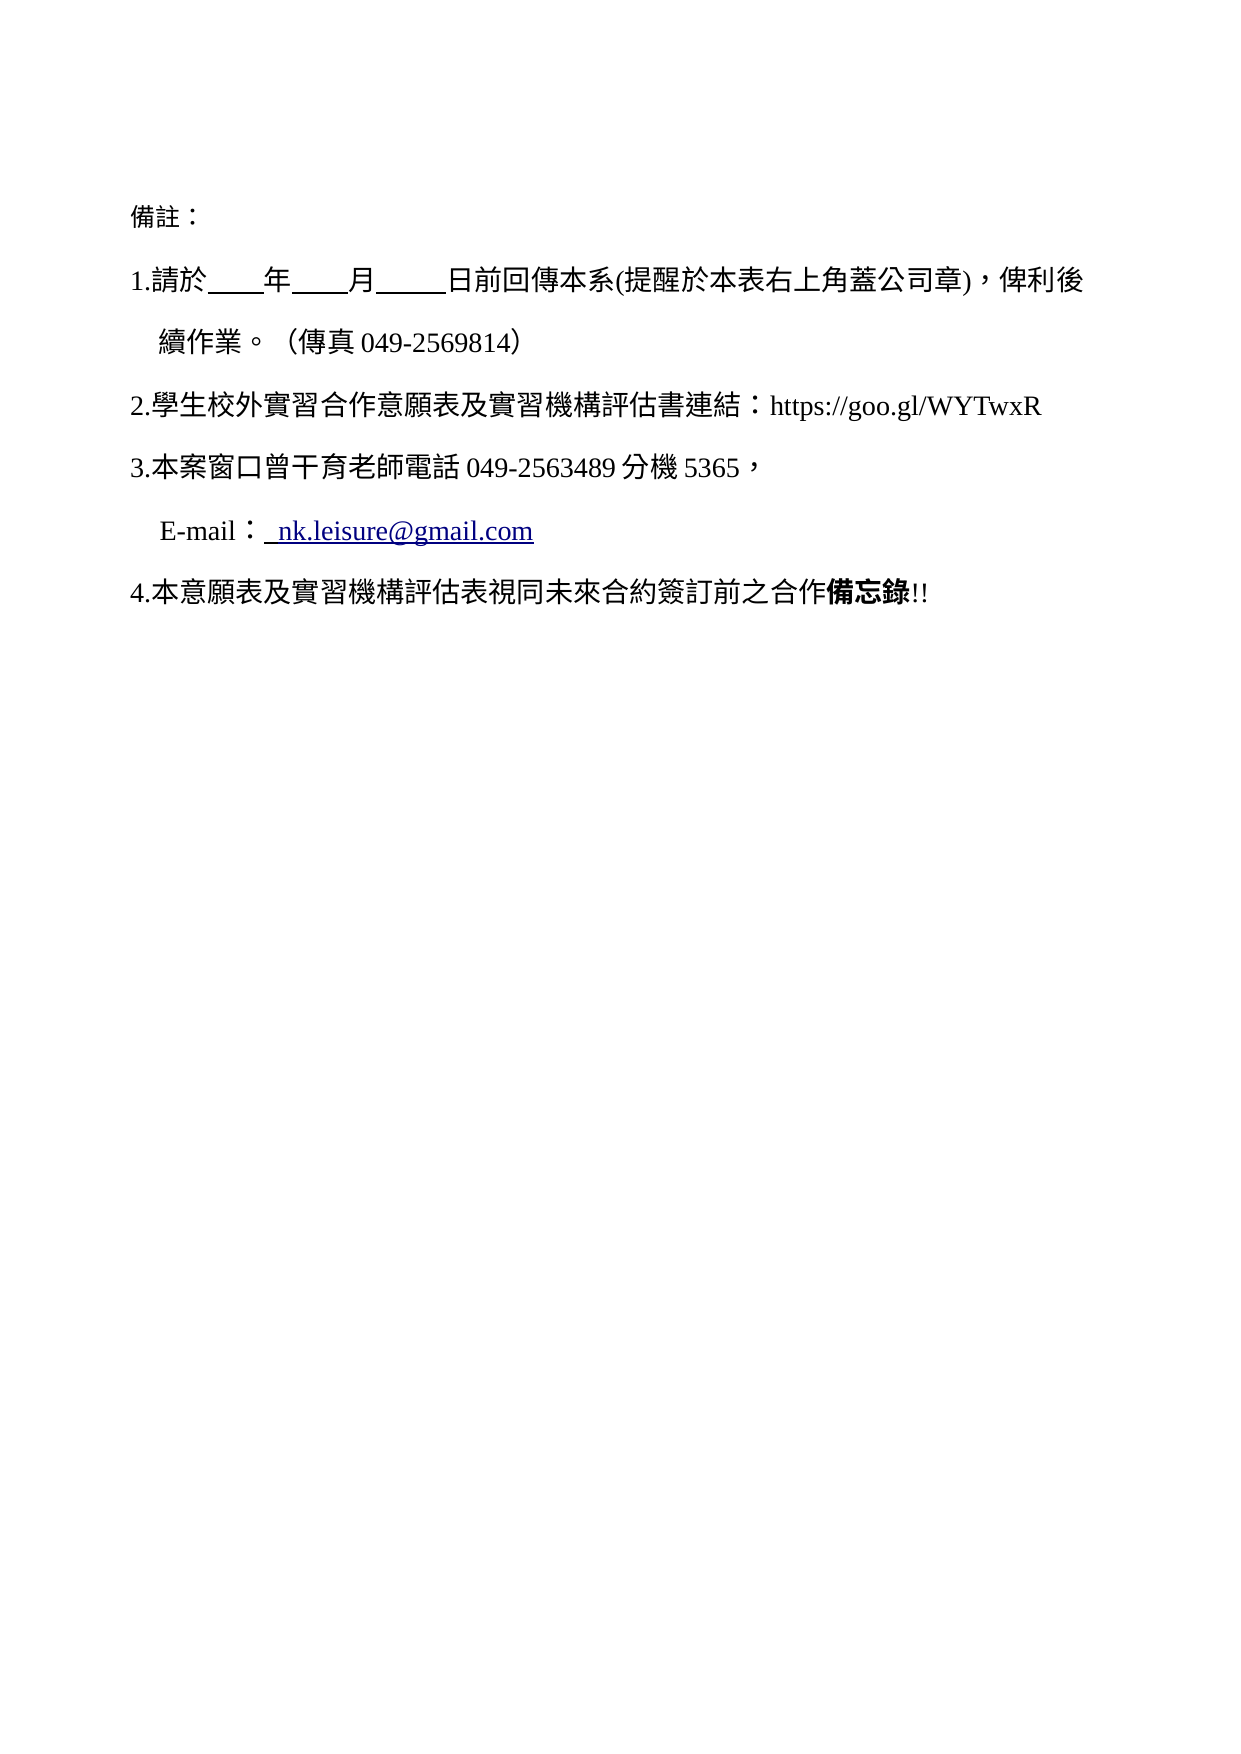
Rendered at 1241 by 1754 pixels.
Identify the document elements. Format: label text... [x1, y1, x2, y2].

text 2.學生校外實習合作意願表及實習機構評估書連結：https://goo.gl/WYTwxR [130, 361, 1110, 424]
text E-mail： nk.leisure@gmail.com [159, 486, 1110, 549]
text 4.本意願表及實習機構評估表視同未來合約簽訂前之合作備忘錄!! [130, 549, 1110, 611]
text 備註： [130, 174, 1110, 236]
text 1.請於 年 月 日前回傳本系(提醒於本表右上角蓋公司章)，俾利後續作業。（傳真049-2569814） [130, 236, 1110, 361]
text 3.本案窗口曾干育老師電話049-2563489分機5365， [130, 424, 1110, 486]
